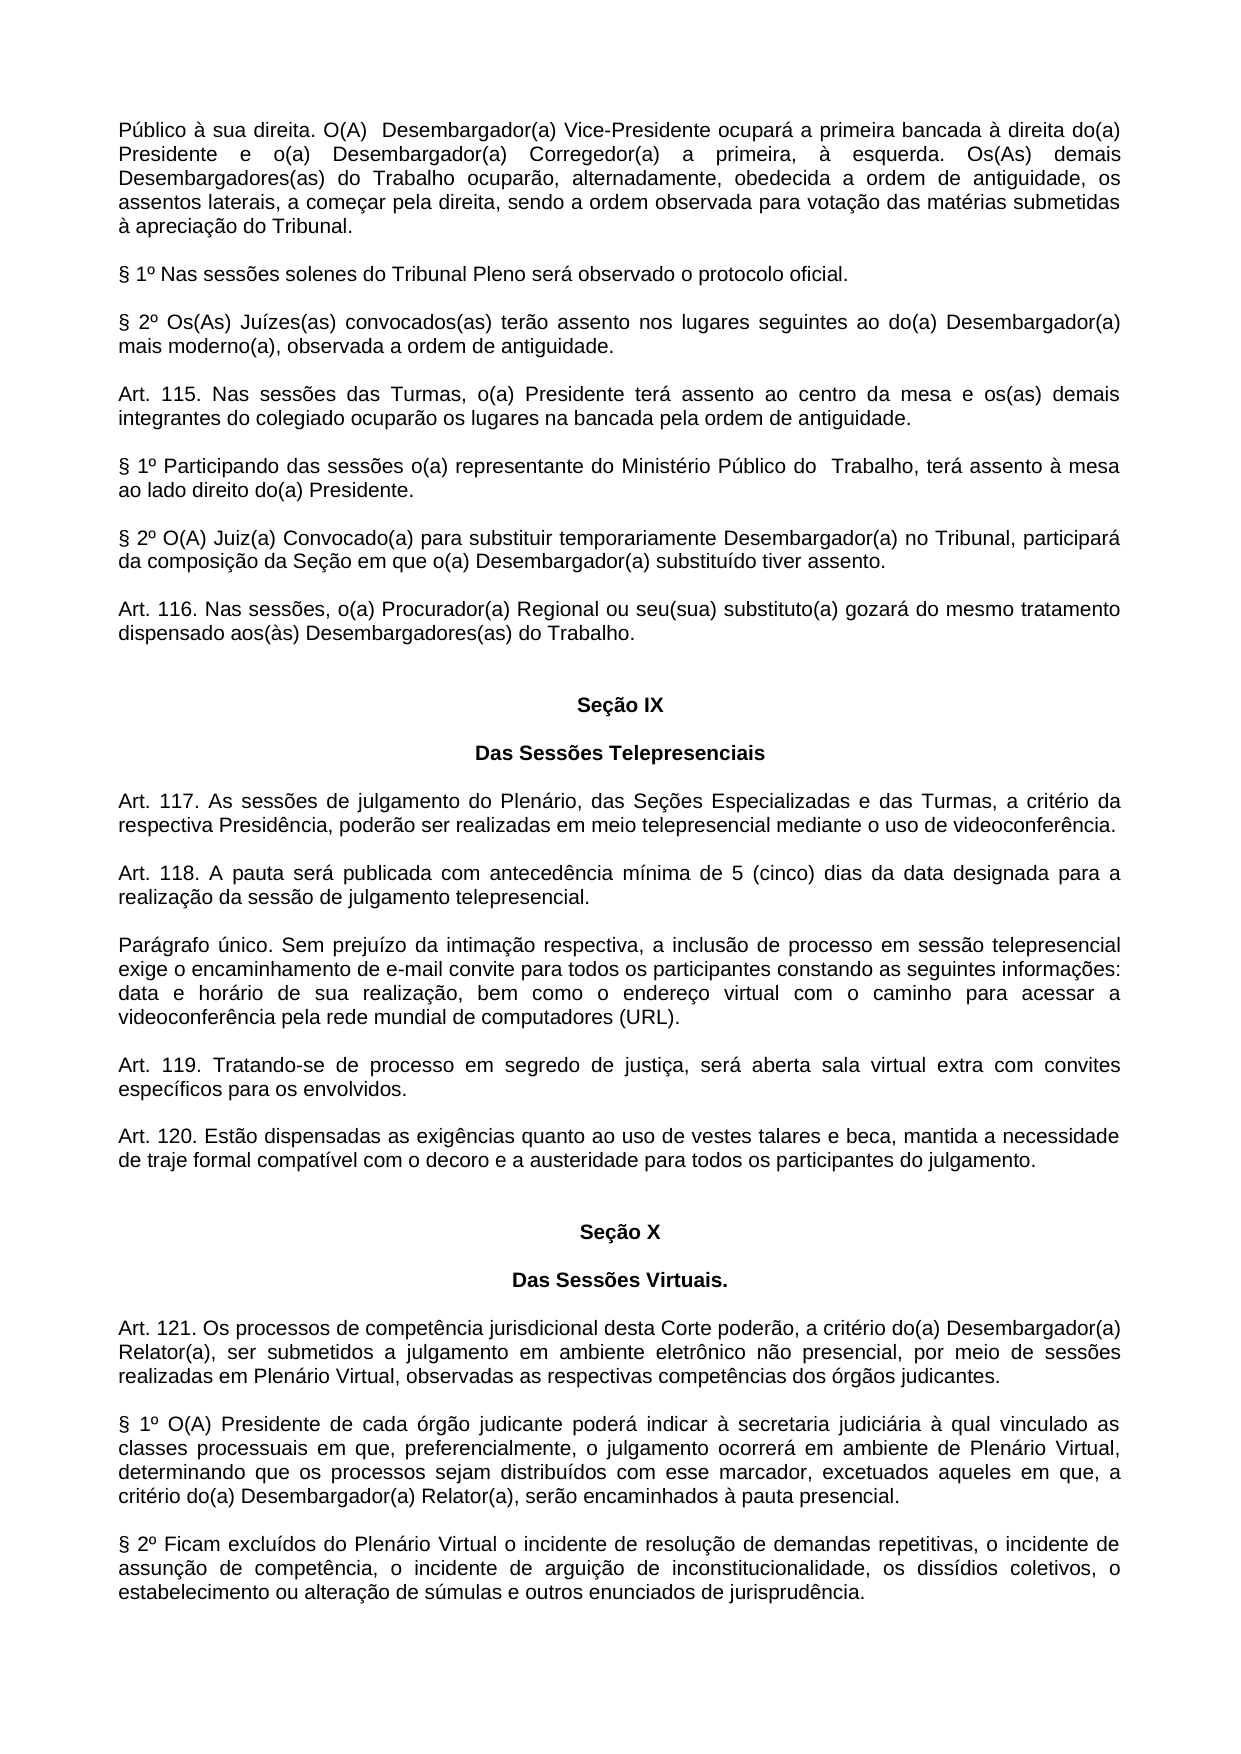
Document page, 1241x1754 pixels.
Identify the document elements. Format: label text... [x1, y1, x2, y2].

text § 1º Participando das sessões o(a) representante do Ministério Público do Trabalho, terá assento à mesa ao lado direito do(a) Presidente. [118, 453, 1122, 501]
text § 1º Nas sessões solenes do Tribunal Pleno será observado o protocolo oficial. [118, 262, 1122, 286]
text Art. 117. As sessões de julgamento do Plenário, das Seções Especializadas e das Turmas, a critério da respectiva Presidência, poderão ser realizadas em meio telepresencial mediante o uso de videoconferência. [118, 789, 1122, 837]
text § 1º O(A) Presidente de cada órgão judicante poderá indicar à secretaria judiciária à qual vinculado as classes processuais em que, preferencialmente, o julgamento ocorrerá em ambiente de Plenário Virtual, determinando que os processos sejam distribuídos com esse marcador, excetuados aqueles em que, a critério do(a) Desembargador(a) Relator(a), serão encaminhados à pauta presencial. [118, 1412, 1122, 1508]
text Art. 118. A pauta será publicada com antecedência mínima de 5 (cinco) dias da data designada para a realização da sessão de julgamento telepresencial. [118, 861, 1122, 909]
text Art. 120. Estão dispensadas as exigências quanto ao uso de vestes talares e beca, mantida a necessidade de traje formal compatível com o decoro e a austeridade para todos os participantes do julgamento. [118, 1124, 1122, 1172]
text Art. 115. Nas sessões das Turmas, o(a) Presidente terá assento ao centro da mesa e os(as) demais integrantes do colegiado ocuparão os lugares na bancada pela ordem de antiguidade. [118, 382, 1122, 429]
text Público à sua direita. O(A) Desembargador(a) Vice-Presidente ocupará a primeira bancada à direita do(a) Presidente e o(a) Desembargador(a) Corregedor(a) a primeira, à esquerda. Os(As) demais Desembargadores(as) do Trabalho ocuparão, alternadamente, obedecida a ordem de antiguidade, os assentos laterais, a começar pela direita, sendo a ordem observada para votação das matérias submetidas à apreciação do Tribunal. [118, 118, 1122, 238]
text Art. 119. Tratando-se de processo em segredo de justiça, será aberta sala virtual extra com convites específicos para os envolvidos. [118, 1052, 1122, 1100]
text § 2º O(A) Juiz(a) Convocado(a) para substituir temporariamente Desembargador(a) no Tribunal, participará da composição da Seção em que o(a) Desembargador(a) substituído tiver assento. [118, 525, 1122, 573]
text Seção X [118, 1220, 1122, 1244]
text Art. 116. Nas sessões, o(a) Procurador(a) Regional ou seu(sua) substituto(a) gozará do mesmo tratamento dispensado aos(às) Desembargadores(as) do Trabalho. [118, 597, 1122, 645]
text Art. 121. Os processos de competência jurisdicional desta Corte poderão, a critério do(a) Desembargador(a) Relator(a), ser submetidos a julgamento em ambiente eletrônico não presencial, por meio de sessões realizadas em Plenário Virtual, observadas as respectivas competências dos órgãos judicantes. [118, 1316, 1122, 1388]
text Das Sessões Virtuais. [118, 1268, 1122, 1292]
text § 2º Os(As) Juízes(as) convocados(as) terão assento nos lugares seguintes ao do(a) Desembargador(a) mais moderno(a), observada a ordem de antiguidade. [118, 310, 1122, 358]
text Parágrafo único. Sem prejuízo da intimação respectiva, a inclusão de processo em sessão telepresencial exige o encaminhamento de e-mail convite para todos os participantes constando as seguintes informações: data e horário de sua realização, bem como o endereço virtual com o caminho para acessar a videoconferência pela rede mundial de computadores (URL). [118, 933, 1122, 1028]
text § 2º Ficam excluídos do Plenário Virtual o incidente de resolução de demandas repetitivas, o incidente de assunção de competência, o incidente de arguição de inconstitucionalidade, os dissídios coletivos, o estabelecimento ou alteração de súmulas e outros enunciados de jurisprudência. [118, 1532, 1122, 1603]
text Seção IX [118, 693, 1122, 717]
text Das Sessões Telepresenciais [118, 741, 1122, 765]
